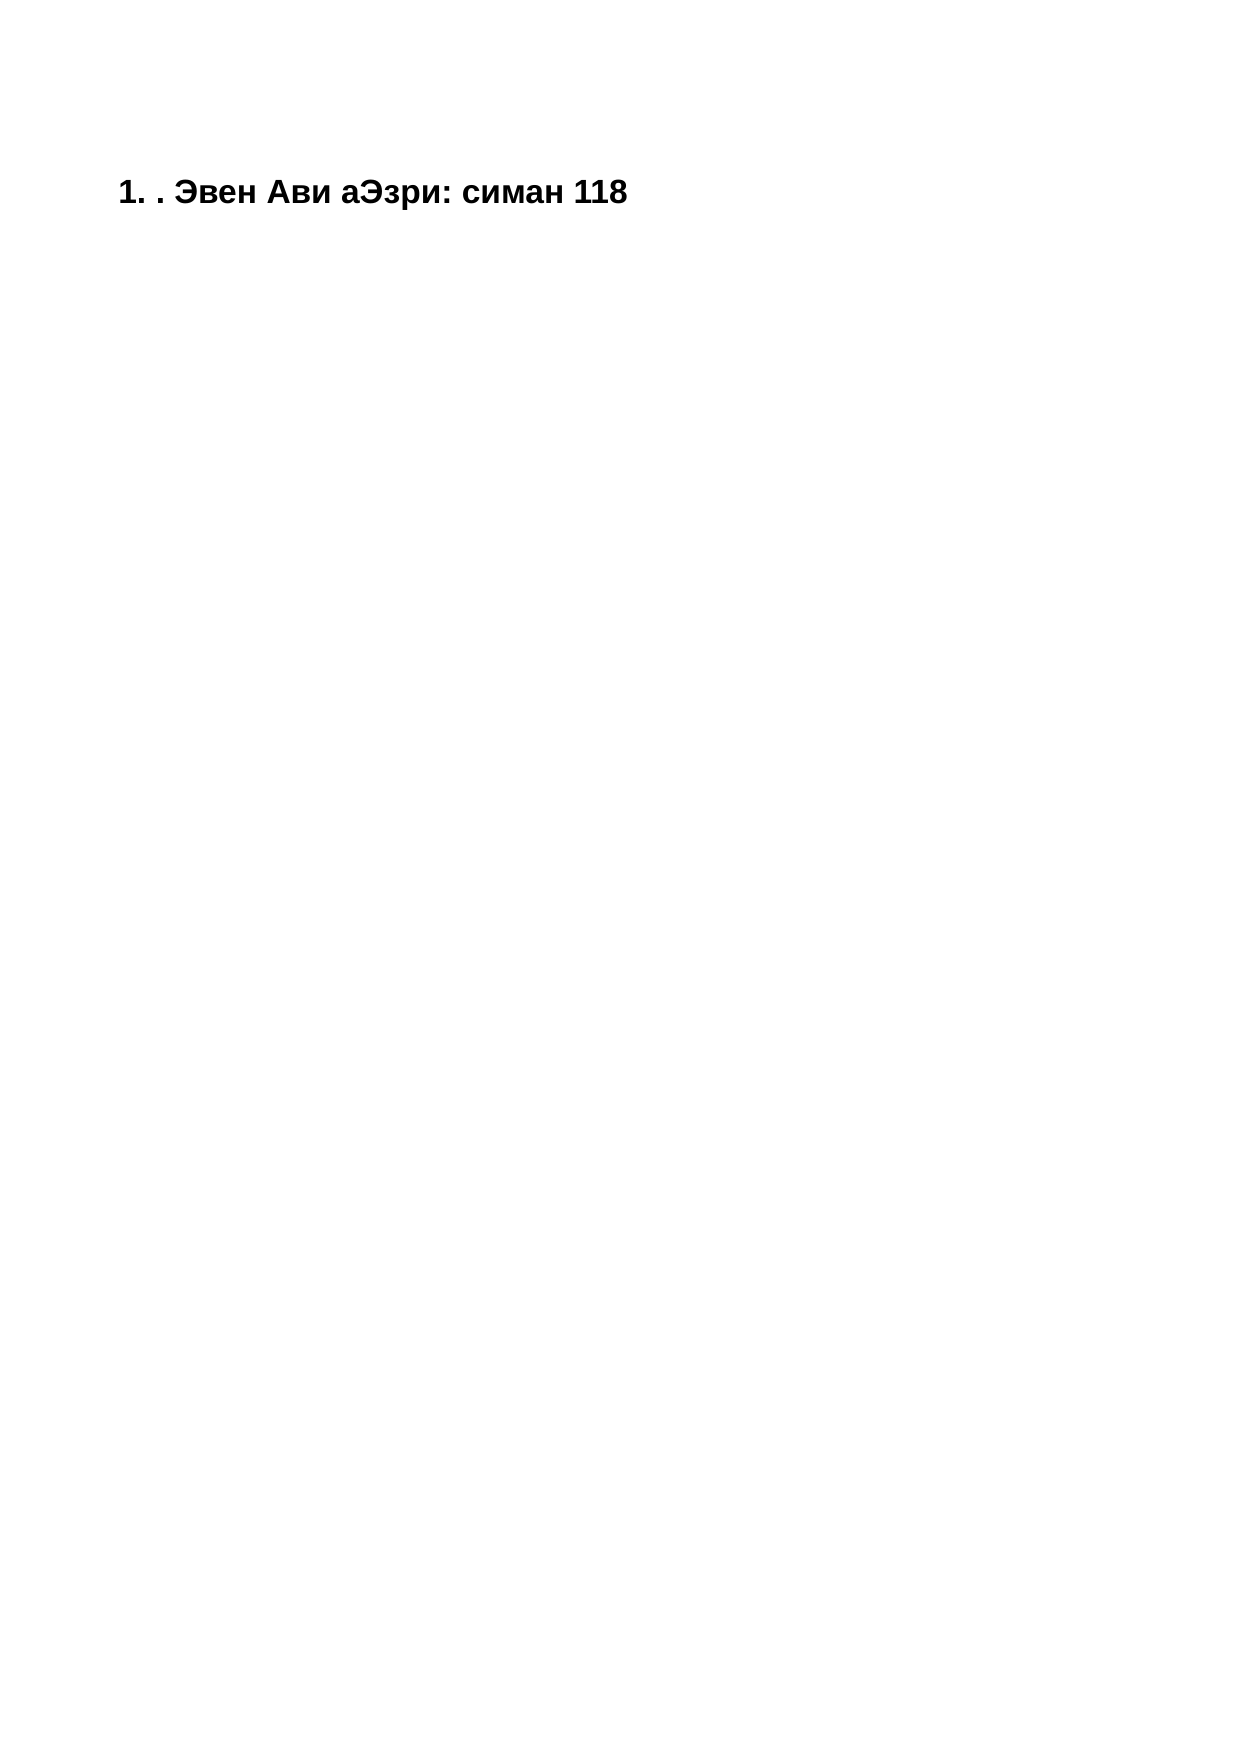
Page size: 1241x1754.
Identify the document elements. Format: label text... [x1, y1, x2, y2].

subtitle . Эвен Ави аЭзри: симан 118 [118, 147, 1122, 176]
